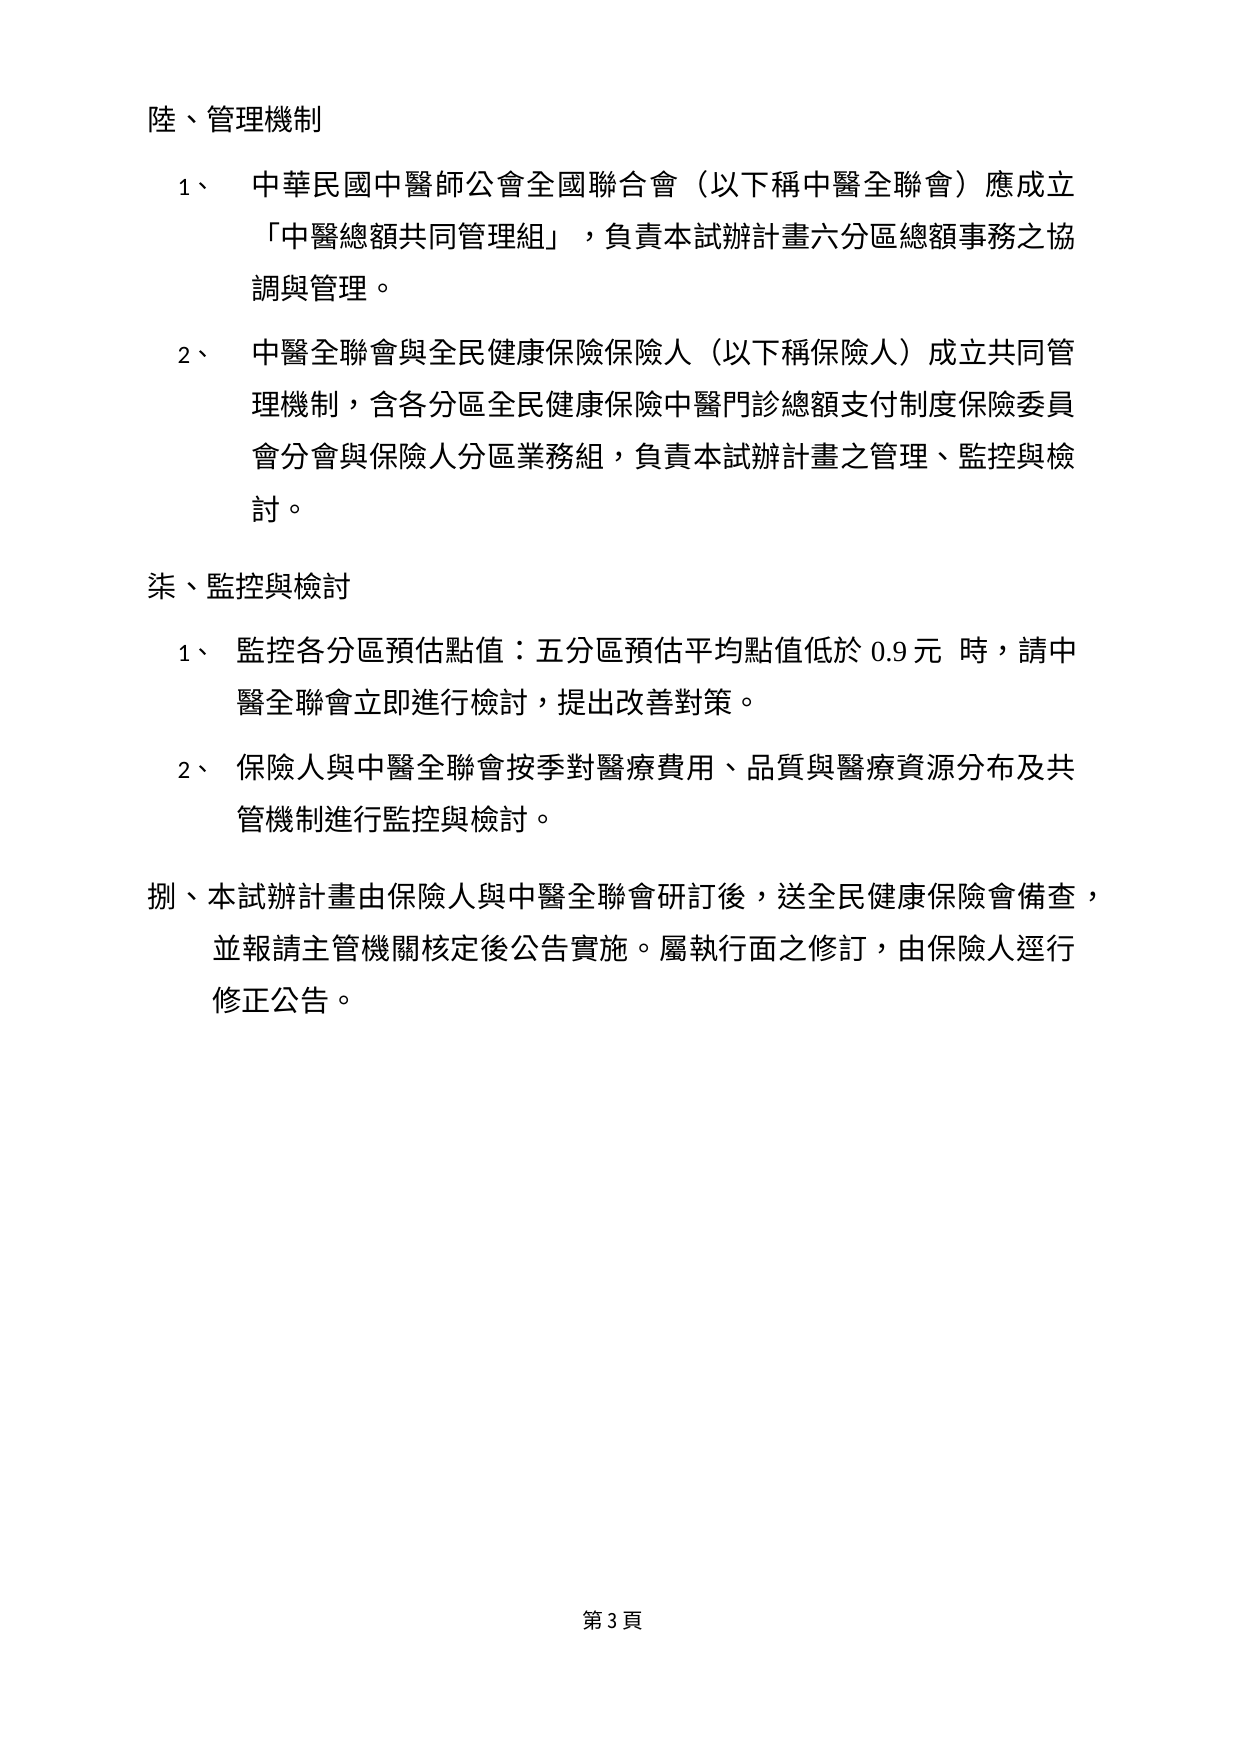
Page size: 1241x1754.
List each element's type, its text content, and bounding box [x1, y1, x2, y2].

text 柒、監控與檢討 [148, 555, 1078, 607]
list 監控各分區預估點值：五分區預估平均點值低於0.9元 時，請中醫全聯會立即進行檢討，提出改善對策。 [177, 620, 1078, 724]
list 保險人與中醫全聯會按季對醫療費用、品質與醫療資源分布及共管機制進行監控與檢討。 [177, 737, 1078, 841]
text 陸、管理機制 [148, 89, 1078, 141]
list 中醫全聯會與全民健康保險保險人（以下稱保險人）成立共同管理機制，含各分區全民健康保險中醫門診總額支付制度保險委員會分會與保險人分區業務組，負責本試辦計畫之管理、監控與檢討。 [177, 322, 1078, 530]
text 捌、本試辦計畫由保險人與中醫全聯會研訂後，送全民健康保險會備查，並報請主管機關核定後公告實施。屬執行面之修訂，由保險人逕行修正公告。 [148, 866, 1078, 1022]
list 中華民國中醫師公會全國聯合會（以下稱中醫全聯會）應成立「中醫總額共同管理組」，負責本試辦計畫六分區總額事務之協調與管理。 [177, 153, 1078, 309]
